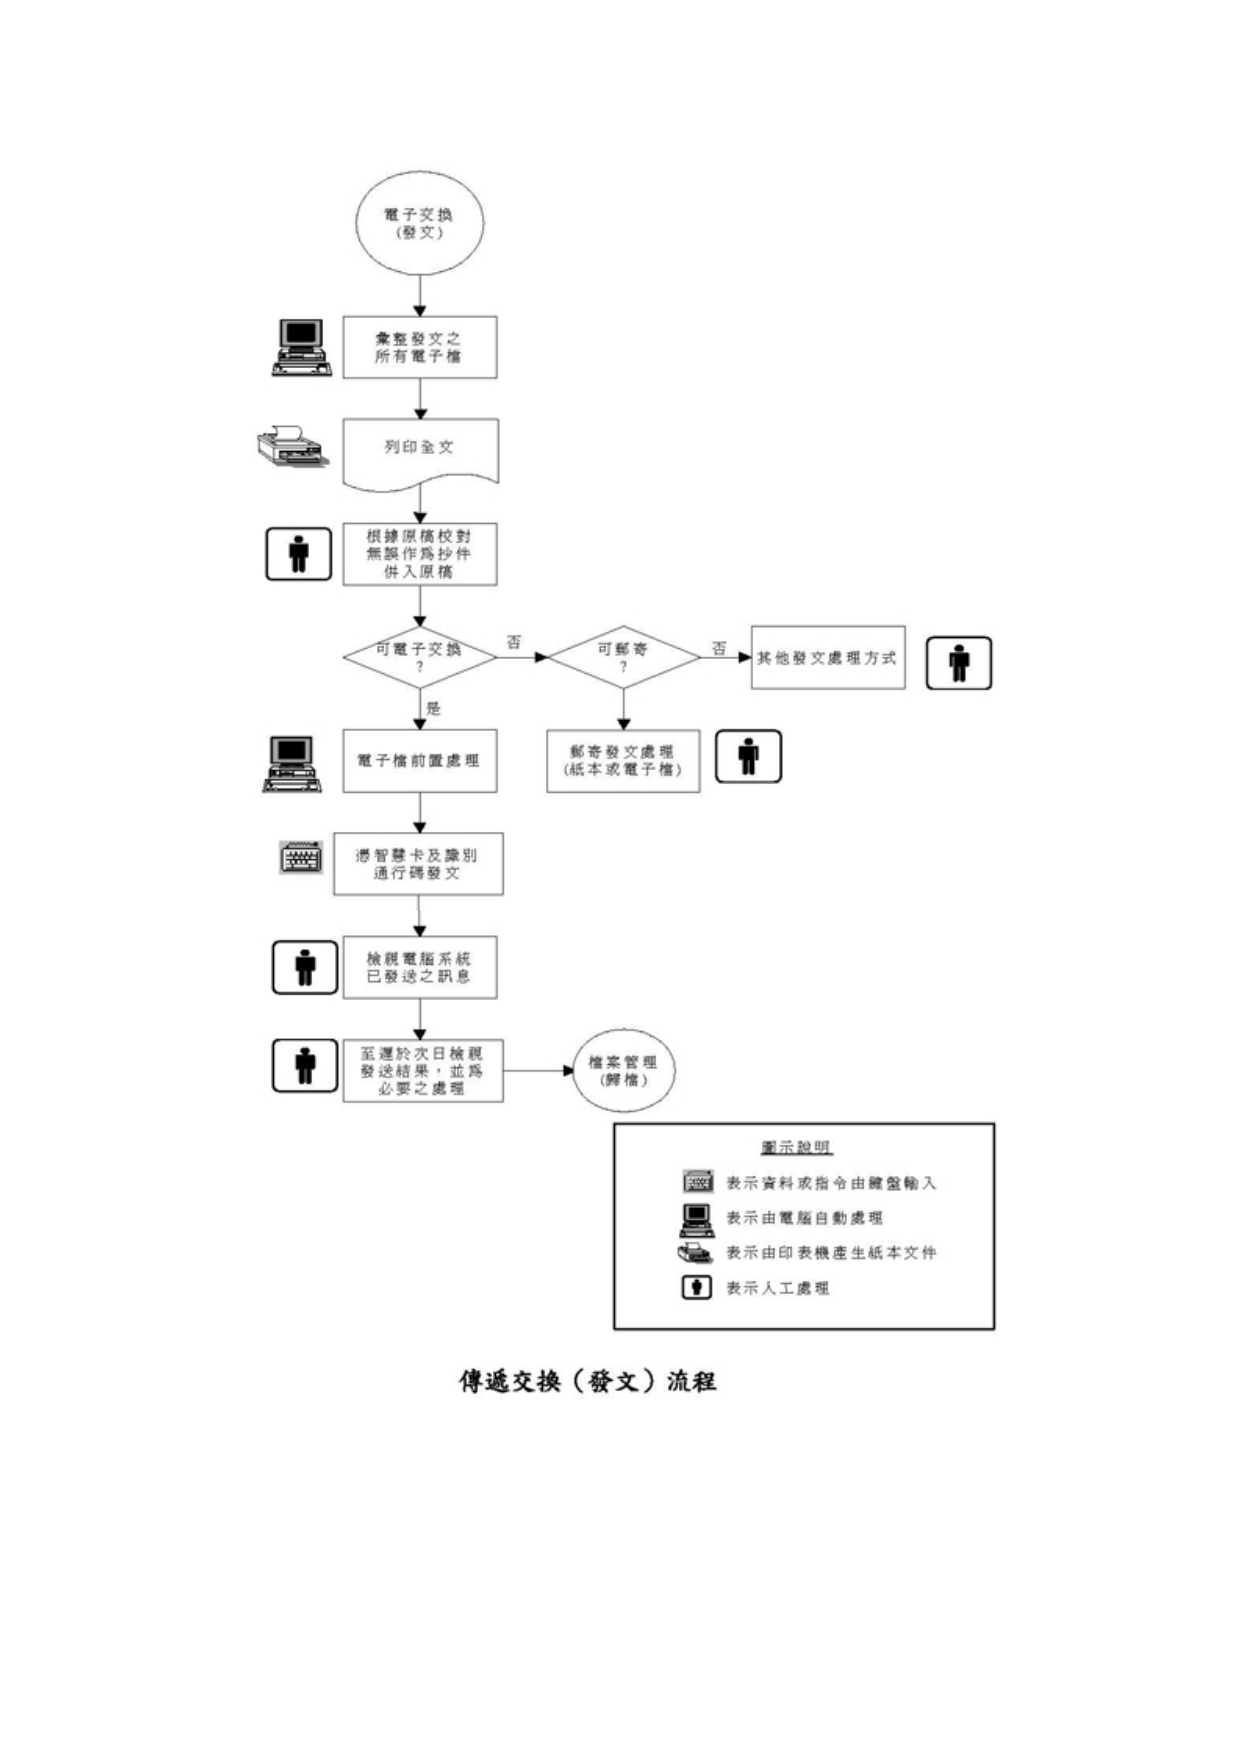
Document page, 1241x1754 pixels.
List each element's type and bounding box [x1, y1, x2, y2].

picture [187, 150, 1047, 1416]
